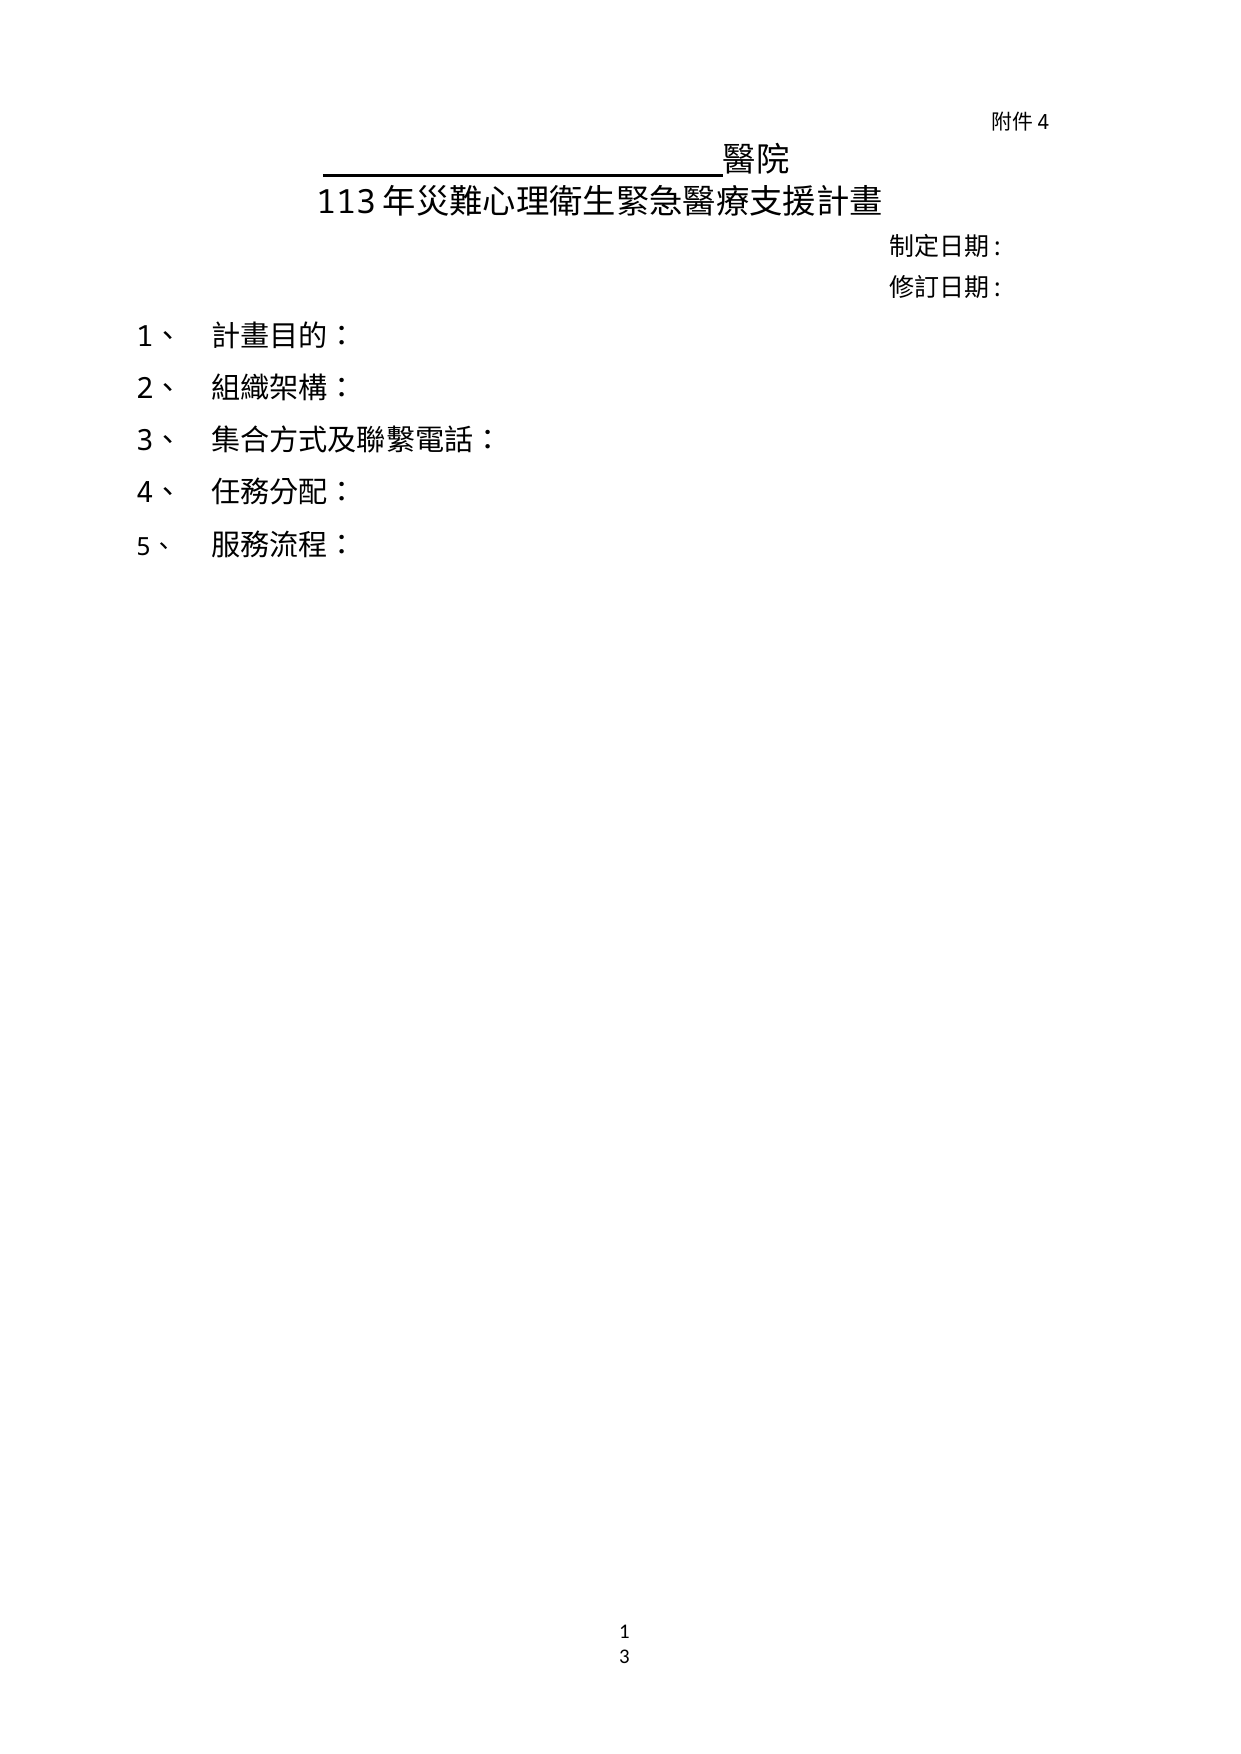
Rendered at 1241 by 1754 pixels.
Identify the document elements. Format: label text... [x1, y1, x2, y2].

list 服務流程： [136, 513, 1104, 565]
text 113年災難心理衛生緊急醫療支援計畫 [136, 180, 1104, 222]
list 組織架構： [136, 357, 1104, 409]
text 醫院 [136, 138, 1104, 180]
text 修訂日期: [136, 263, 1004, 305]
text 制定日期: [136, 222, 1004, 263]
list 計畫目的： [136, 305, 1104, 357]
list 集合方式及聯繫電話： [136, 409, 1104, 461]
list 任務分配： [136, 461, 1104, 513]
text 附件4 [991, 106, 1072, 136]
